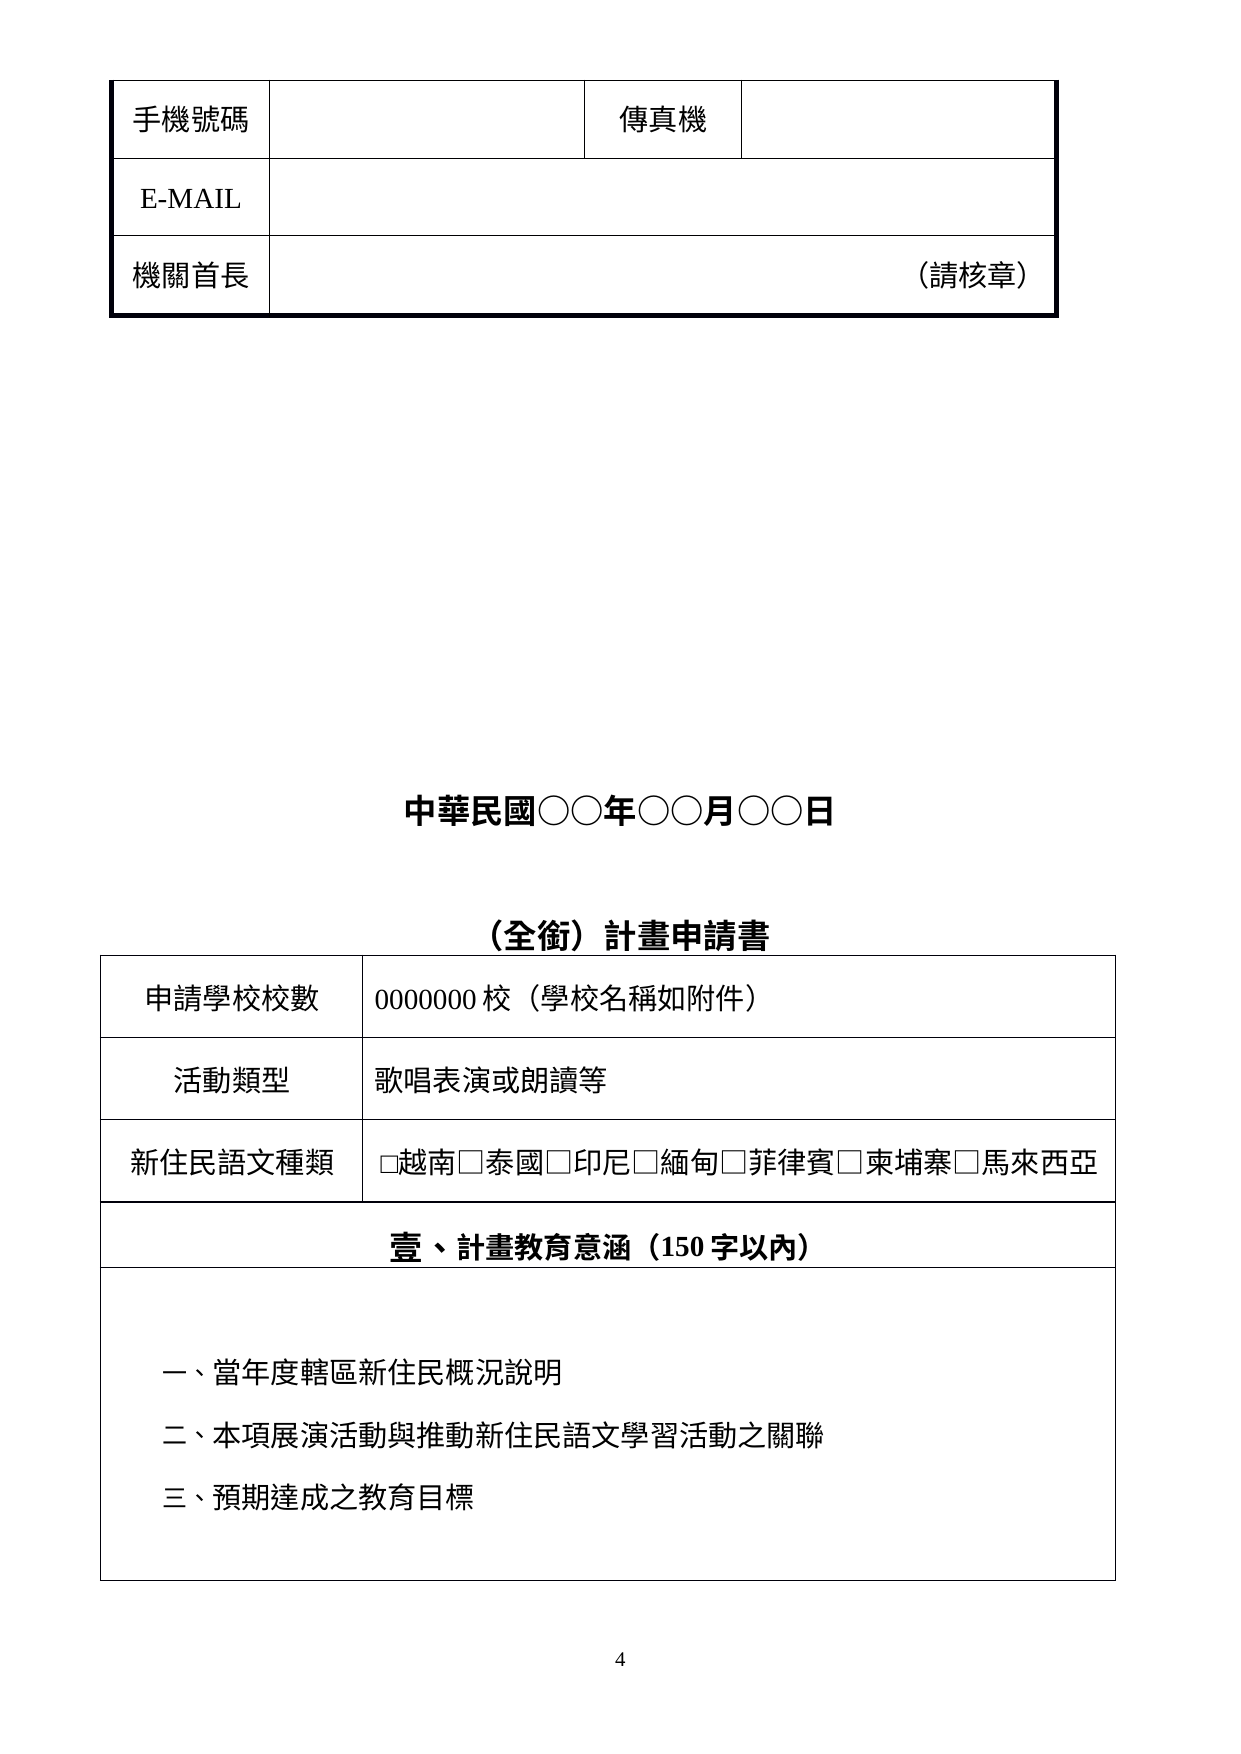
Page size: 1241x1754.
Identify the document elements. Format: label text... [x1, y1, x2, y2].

table_cell 歌唱表演或朗讀等 [363, 1038, 1115, 1119]
table_cell E-MAIL [114, 159, 269, 235]
table_cell 活動類型 [101, 1038, 362, 1119]
table_header 申請學校校數 [101, 956, 362, 1037]
table_cell （請核章） [270, 236, 1054, 313]
table_cell 新住民語文種類 [101, 1120, 362, 1201]
table_cell [270, 81, 584, 157]
table_cell □越南□泰國□印尼□緬甸□菲律賓□柬埔寨□馬來西亞 [363, 1120, 1115, 1201]
table_cell 手機號碼 [114, 81, 269, 157]
table_cell [270, 159, 1054, 235]
table_header 0000000校（學校名稱如附件） [363, 956, 1115, 1037]
table_cell 計畫教育意涵（150字以內） [101, 1203, 1115, 1267]
table_cell [742, 81, 1054, 157]
text （全銜）計畫申請書 [112, 892, 1128, 954]
table_cell 機關首長 [114, 236, 269, 313]
table_cell 當年度轄區新住民概況說明 本項展演活動與推動新住民語文學習活動之關聯 預期達成之教育目標 [101, 1268, 1115, 1579]
table_cell 傳真機 [585, 81, 741, 157]
text 中華民國○○年○○月○○日 [112, 767, 1128, 829]
